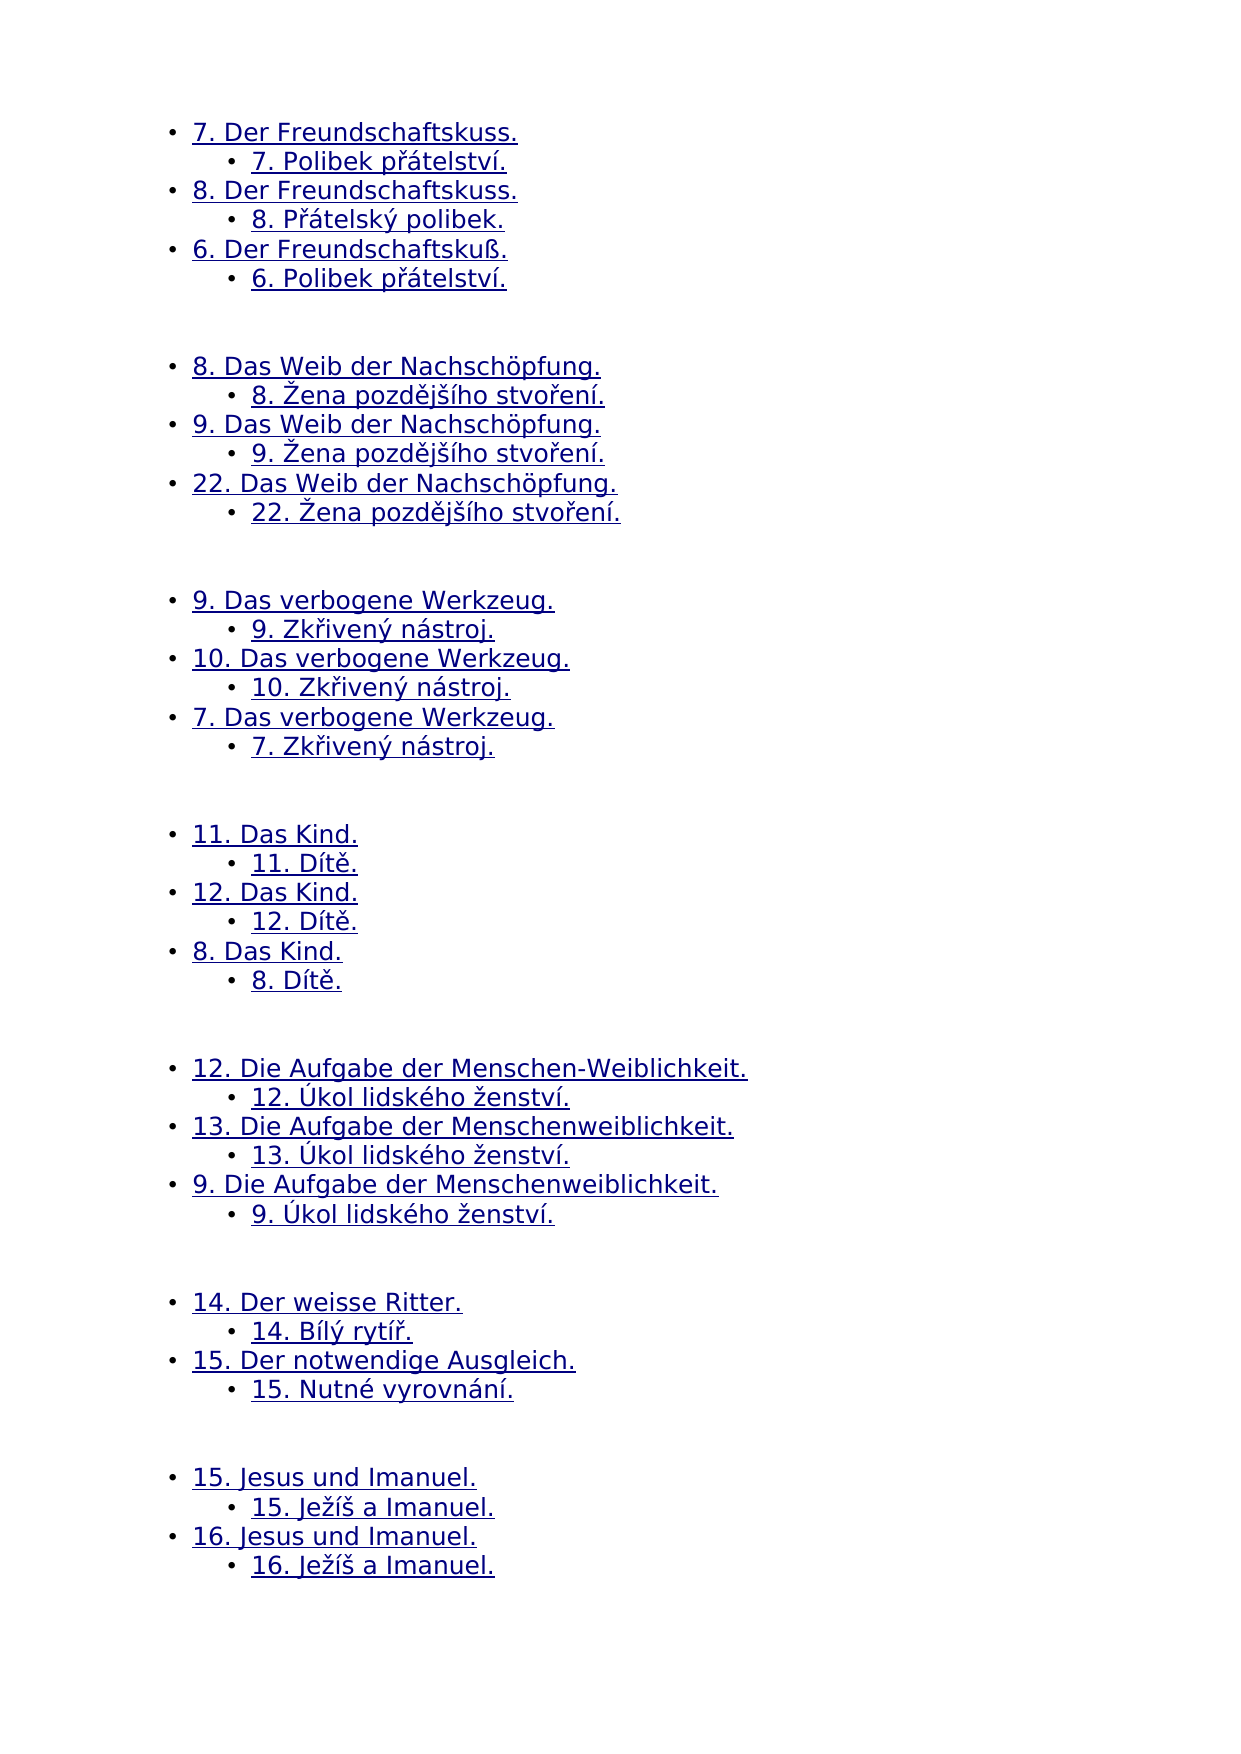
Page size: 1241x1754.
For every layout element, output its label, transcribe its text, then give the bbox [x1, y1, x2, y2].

list 12. Die Aufgabe der Menschen-Weiblichkeit. [177, 1054, 1122, 1083]
list 14. Bílý rytíř. [236, 1317, 1122, 1346]
list 15. Jesus und Imanuel. [177, 1463, 1122, 1493]
list 8. Přátelský polibek. [236, 206, 1122, 235]
list 16. Ježíš a Imanuel. [236, 1551, 1122, 1580]
list 12. Úkol lidského ženství. [236, 1083, 1122, 1112]
list 8. Das Kind. [177, 937, 1122, 966]
list 16. Jesus und Imanuel. [177, 1522, 1122, 1551]
list 8. Žena pozdějšího stvoření. [236, 381, 1122, 410]
list 12. Dítě. [236, 907, 1122, 937]
list 9. Das verbogene Werkzeug. [177, 586, 1122, 615]
list 8. Dítě. [236, 966, 1122, 995]
list 15. Der notwendige Ausgleich. [177, 1346, 1122, 1375]
list 8. Der Freundschaftskuss. [177, 176, 1122, 206]
list 7. Polibek přátelství. [236, 147, 1122, 176]
list 10. Zkřivený nástroj. [236, 673, 1122, 703]
list 7. Der Freundschaftskuss. [177, 118, 1122, 147]
list 9. Das Weib der Nachschöpfung. [177, 410, 1122, 439]
list 13. Die Aufgabe der Menschenweiblichkeit. [177, 1112, 1122, 1141]
list 11. Das Kind. [177, 820, 1122, 849]
list 13. Úkol lidského ženství. [236, 1141, 1122, 1171]
list 6. Der Freundschaftskuß. [177, 235, 1122, 264]
list 7. Zkřivený nástroj. [236, 732, 1122, 761]
list 15. Ježíš a Imanuel. [236, 1493, 1122, 1522]
list 22. Das Weib der Nachschöpfung. [177, 469, 1122, 498]
list 22. Žena pozdějšího stvoření. [236, 498, 1122, 527]
list 7. Das verbogene Werkzeug. [177, 703, 1122, 732]
list 6. Polibek přátelství. [236, 264, 1122, 293]
list 11. Dítě. [236, 849, 1122, 878]
list 8. Das Weib der Nachschöpfung. [177, 352, 1122, 381]
list 9. Die Aufgabe der Menschenweiblichkeit. [177, 1171, 1122, 1200]
list 9. Úkol lidského ženství. [236, 1200, 1122, 1229]
list 9. Žena pozdějšího stvoření. [236, 439, 1122, 469]
list 12. Das Kind. [177, 878, 1122, 907]
list 14. Der weisse Ritter. [177, 1288, 1122, 1317]
list 15. Nutné vyrovnání. [236, 1375, 1122, 1404]
list 10. Das verbogene Werkzeug. [177, 644, 1122, 673]
list 9. Zkřivený nástroj. [236, 615, 1122, 644]
